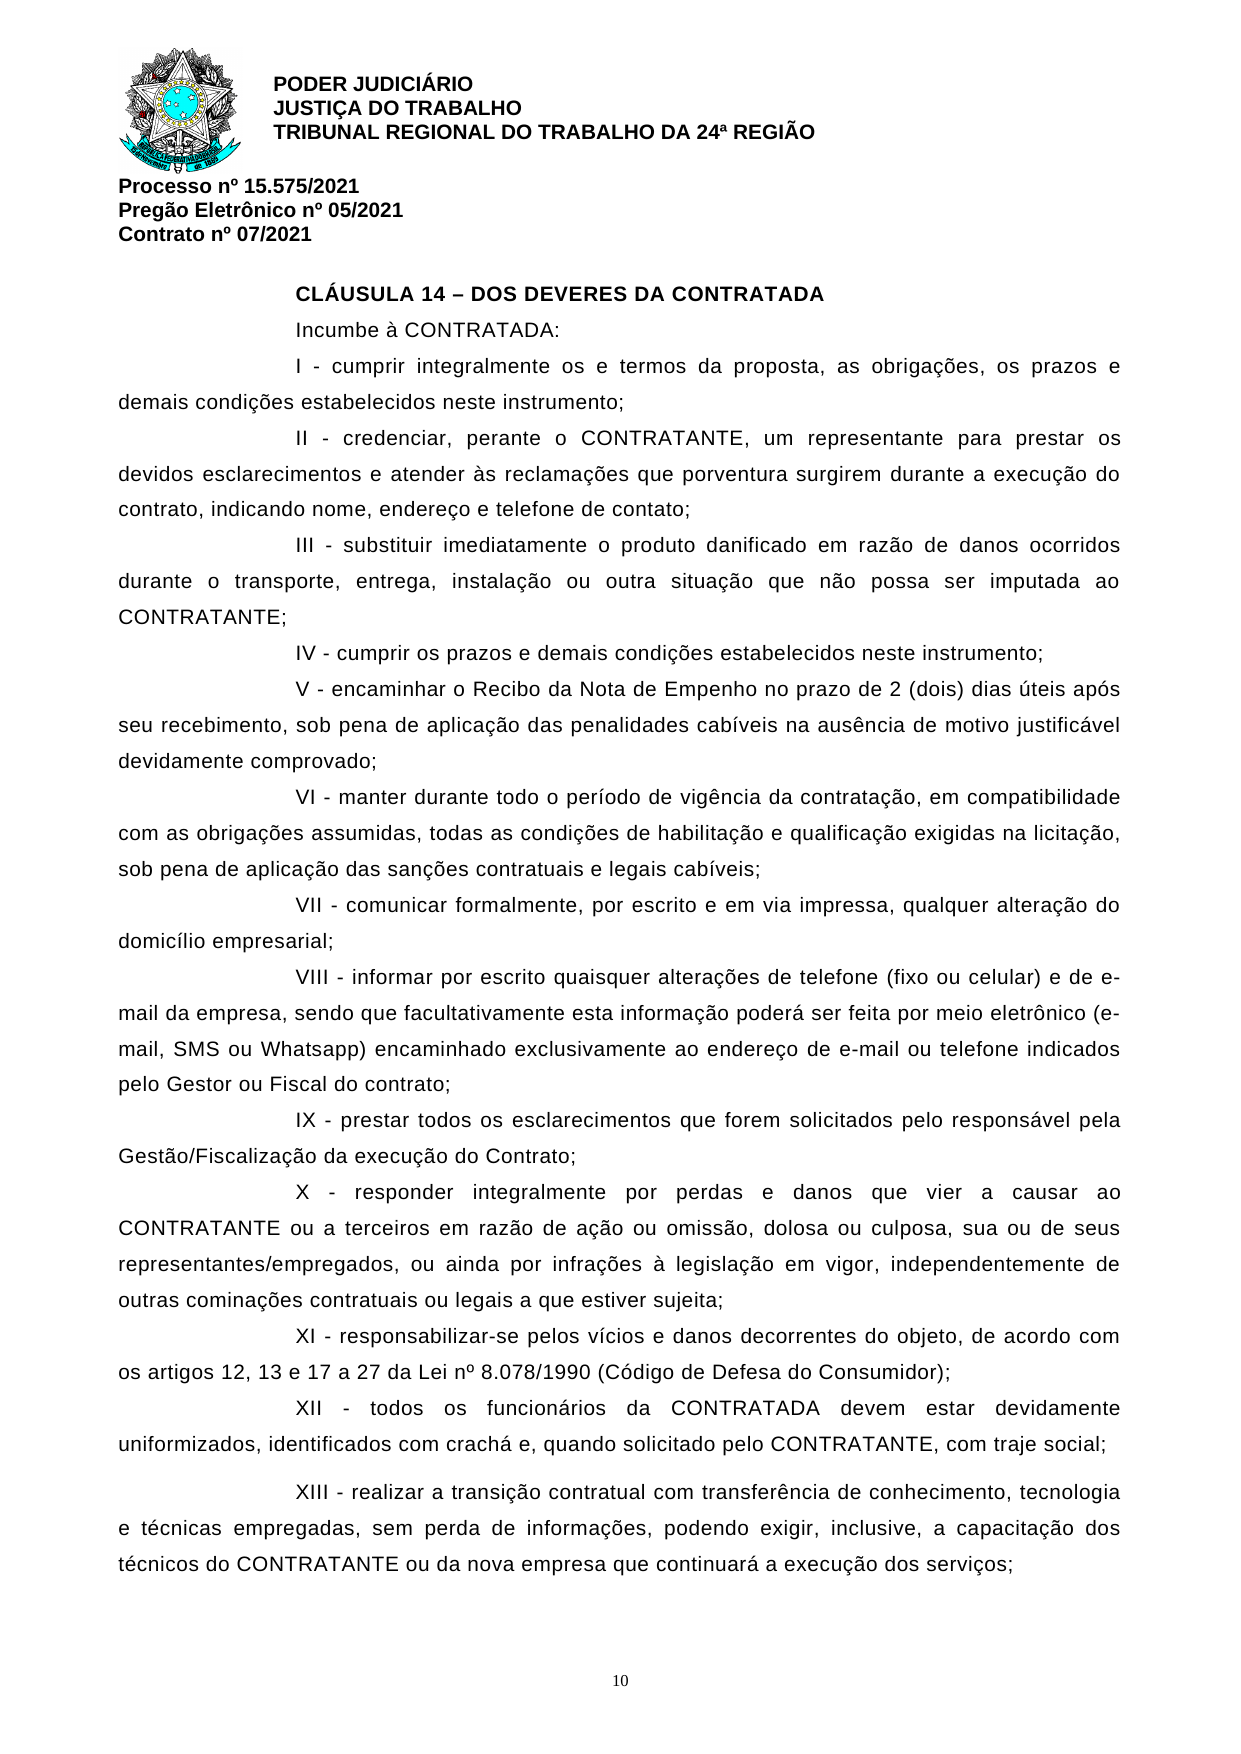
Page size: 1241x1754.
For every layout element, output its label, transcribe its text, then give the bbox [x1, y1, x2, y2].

text VIII - informar por escrito quaisquer alterações de telefone (fixo ou celular) e de e-mail da empresa, sendo que facultativamente esta informação poderá ser feita por meio eletrônico (e-mail, SMS ou Whatsapp) encaminhado exclusivamente ao endereço de e-mail ou telefone indicados pelo Gestor ou Fiscal do contrato; [118, 964, 1122, 1096]
text XII - todos os funcionários da CONTRATADA devem estar devidamente uniformizados, identificados com crachá e, quando solicitado pelo CONTRATANTE, com traje social; [118, 1396, 1122, 1456]
text V - encaminhar o Recibo da Nota de Empenho no prazo de 2 (dois) dias úteis após seu recebimento, sob pena de aplicação das penalidades cabíveis na ausência de motivo justificável devidamente comprovado; [118, 677, 1122, 773]
text IX - prestar todos os esclarecimentos que forem solicitados pelo responsável pela Gestão/Fiscalização da execução do Contrato; [118, 1108, 1122, 1168]
text III - substituir imediatamente o produto danificado em razão de danos ocorridos durante o transporte, entrega, instalação ou outra situação que não possa ser imputada ao CONTRATANTE; [118, 533, 1122, 629]
text II - credenciar, perante o CONTRATANTE, um representante para prestar os devidos esclarecimentos e atender às reclamações que porventura surgirem durante a execução do contrato, indicando nome, endereço e telefone de contato; [118, 425, 1122, 521]
picture [118, 47, 243, 174]
text Incumbe à CONTRATADA: [118, 318, 1122, 342]
text XI - responsabilizar-se pelos vícios e danos decorrentes do objeto, de acordo com os artigos 12, 13 e 17 a 27 da Lei nº 8.078/1990 (Código de Defesa do Consumidor); [118, 1324, 1122, 1384]
text CLÁUSULA 14 – DOS DEVERES DA CONTRATADA [118, 282, 1122, 306]
text XIII - realizar a transição contratual com transferência de conhecimento, tecnologia e técnicas empregadas, sem perda de informações, podendo exigir, inclusive, a capacitação dos técnicos do CONTRATANTE ou da nova empresa que continuará a execução dos serviços; [118, 1480, 1122, 1576]
text I - cumprir integralmente os e termos da proposta, as obrigações, os prazos e demais condições estabelecidos neste instrumento; [118, 353, 1122, 413]
text IV - cumprir os prazos e demais condições estabelecidos neste instrumento; [118, 641, 1122, 665]
text VII - comunicar formalmente, por escrito e em via impressa, qualquer alteração do domicílio empresarial; [118, 893, 1122, 952]
text X - responder integralmente por perdas e danos que vier a causar ao CONTRATANTE ou a terceiros em razão de ação ou omissão, dolosa ou culposa, sua ou de seus representantes/empregados, ou ainda por infrações à legislação em vigor, independentemente de outras cominações contratuais ou legais a que estiver sujeita; [118, 1180, 1122, 1312]
text VI - manter durante todo o período de vigência da contratação, em compatibilidade com as obrigações assumidas, todas as condições de habilitação e qualificação exigidas na licitação, sob pena de aplicação das sanções contratuais e legais cabíveis; [118, 785, 1122, 881]
